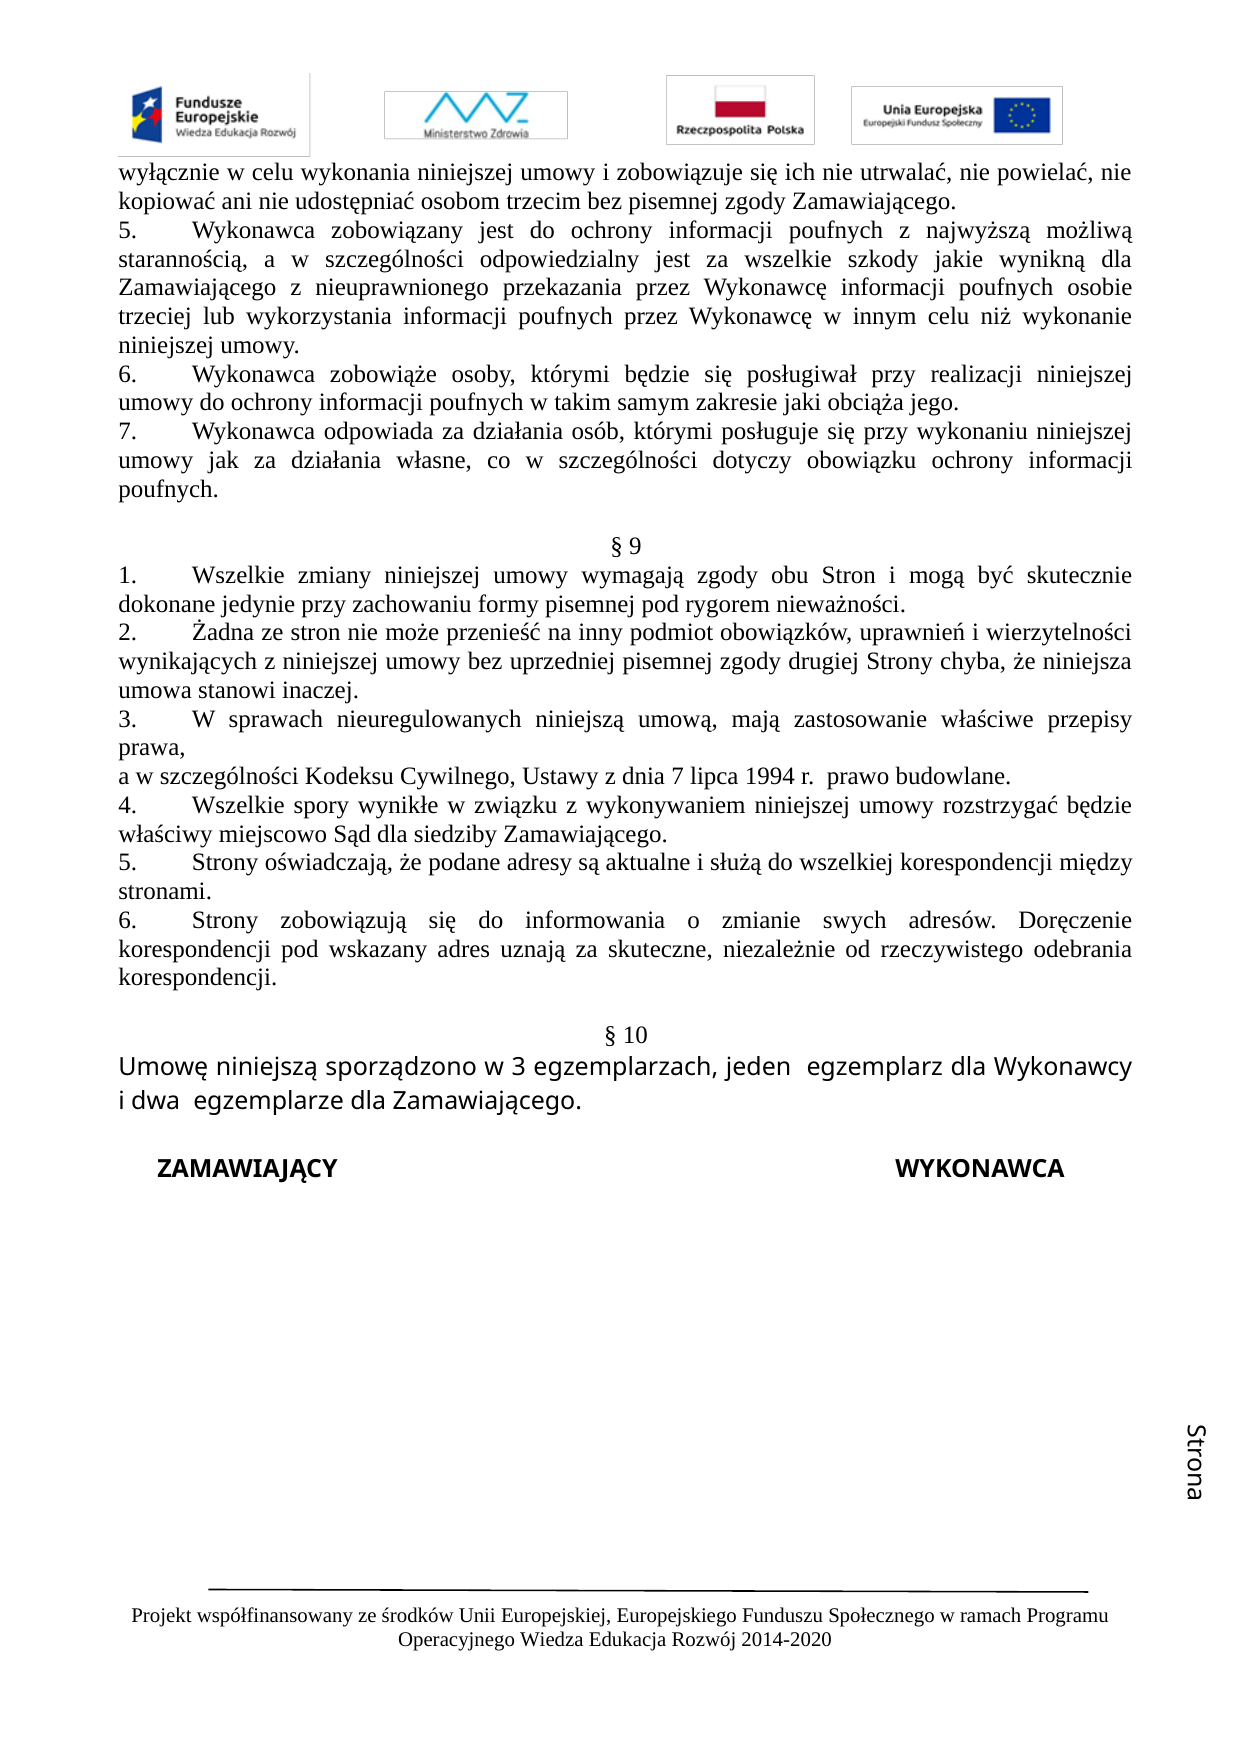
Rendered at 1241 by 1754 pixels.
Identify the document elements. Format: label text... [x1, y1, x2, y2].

list W sprawach nieuregulowanych niniejszą umową, mają zastosowanie właściwe przepisy prawa, a w szczególności Kodeksu Cywilnego, Ustawy z dnia 7 lipca 1994 r. prawo budowlane. [118, 704, 1133, 790]
list Wykonawca zobowiąże osoby, którymi będzie się posługiwał przy realizacji niniejszej umowy do ochrony informacji poufnych w takim samym zakresie jaki obciąża jego. [118, 359, 1133, 416]
list Wykonawca odpowiada za działania osób, którymi posługuje się przy wykonaniu niniejszej umowy jak za działania własne, co w szczególności dotyczy obowiązku ochrony informacji poufnych. [118, 416, 1133, 502]
list Wszelkie zmiany niniejszej umowy wymagają zgody obu Stron i mogą być skutecznie dokonane jedynie przy zachowaniu formy pisemnej pod rygorem nieważności. [118, 560, 1133, 617]
list Strony zobowiązują się do informowania o zmianie swych adresów. Doręczenie korespondencji pod wskazany adres uznają za skuteczne, niezależnie od rzeczywistego odebrania korespondencji. [118, 905, 1133, 991]
list wyłącznie w celu wykonania niniejszej umowy i zobowiązuje się ich nie utrwalać, nie powielać, nie kopiować ani nie udostępniać osobom trzecim bez pisemnej zgody Zamawiającego. [118, 157, 1133, 215]
text Umowę niniejszą sporządzono w 3 egzemplarzach, jeden egzemplarz dla Wykonawcy i dwa egzemplarze dla Zamawiającego. [118, 1049, 1133, 1117]
list Wykonawca zobowiązany jest do ochrony informacji poufnych z najwyższą możliwą starannością, a w szczególności odpowiedzialny jest za wszelkie szkody jakie wynikną dla Zamawiającego z nieuprawnionego przekazania przez Wykonawcę informacji poufnych osobie trzeciej lub wykorzystania informacji poufnych przez Wykonawcę w innym celu niż wykonanie niniejszej umowy. [118, 215, 1133, 359]
text § 10 [118, 1020, 1133, 1049]
text § 9 [118, 531, 1133, 560]
list Strony oświadczają, że podane adresy są aktualne i służą do wszelkiej korespondencji między stronami. [118, 847, 1133, 905]
list Żadna ze stron nie może przenieść na inny podmiot obowiązków, uprawnień i wierzytelności wynikających z niniejszej umowy bez uprzedniej pisemnej zgody drugiej Strony chyba, że niniejsza umowa stanowi inaczej. [118, 617, 1133, 704]
text ZAMAWIAJĄCY WYKONAWCA [118, 1151, 1133, 1185]
list Wszelkie spory wynikłe w związku z wykonywaniem niniejszej umowy rozstrzygać będzie właściwy miejscowo Sąd dla siedziby Zamawiającego. [118, 790, 1133, 847]
